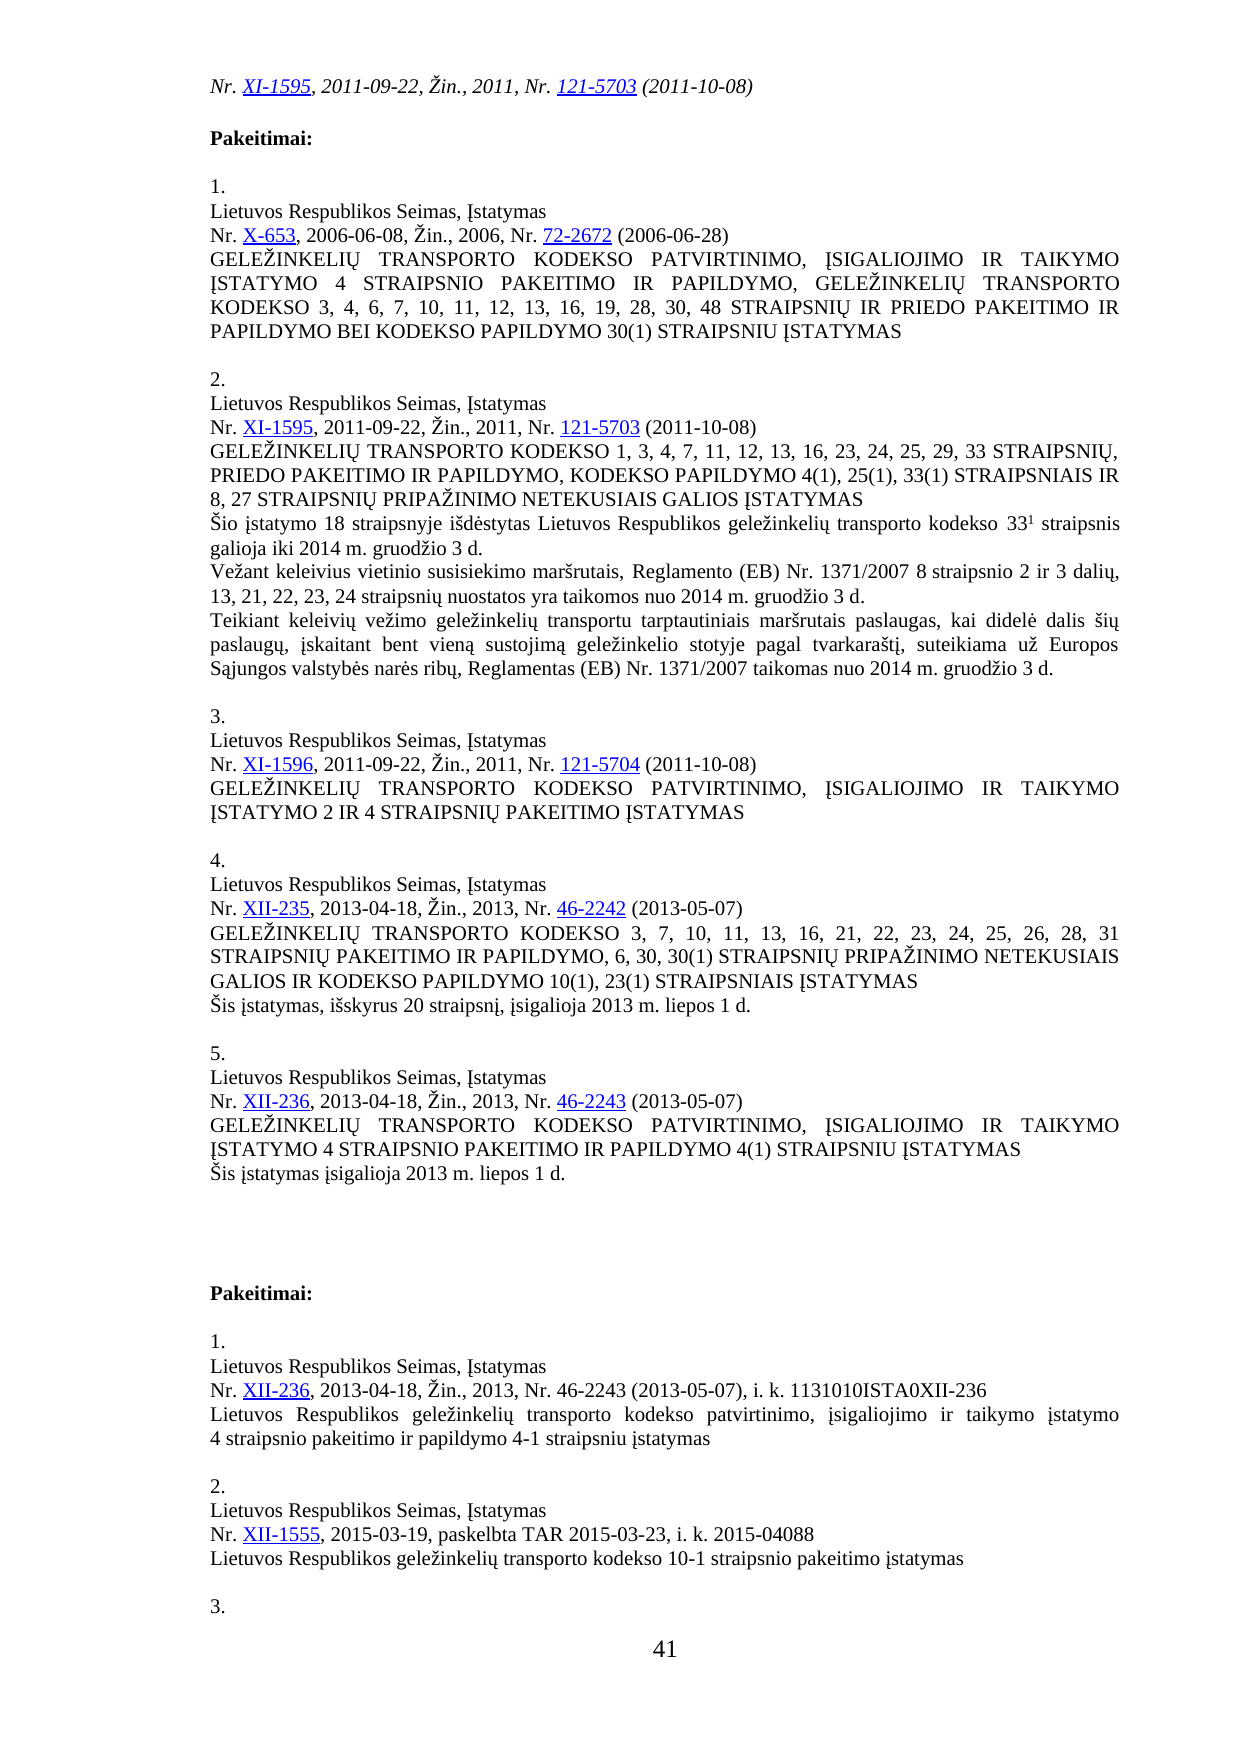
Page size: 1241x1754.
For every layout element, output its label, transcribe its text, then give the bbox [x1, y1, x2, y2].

text GELEŽINKELIŲ TRANSPORTO KODEKSO PATVIRTINIMO, ĮSIGALIOJIMO IR TAIKYMO ĮSTATYMO 4 STRAIPSNIO PAKEITIMO IR PAPILDYMO, GELEŽINKELIŲ TRANSPORTO KODEKSO 3, 4, 6, 7, 10, 11, 12, 13, 16, 19, 28, 30, 48 STRAIPSNIŲ IR PRIEDO PAKEITIMO IR PAPILDYMO BEI KODEKSO PAPILDYMO 30(1) STRAIPSNIU ĮSTATYMAS [210, 247, 1120, 343]
text GELEŽINKELIŲ TRANSPORTO KODEKSO 1, 3, 4, 7, 11, 12, 13, 16, 23, 24, 25, 29, 33 STRAIPSNIŲ, PRIEDO PAKEITIMO IR PAPILDYMO, KODEKSO PAPILDYMO 4(1), 25(1), 33(1) STRAIPSNIAIS IR 8, 27 STRAIPSNIŲ PRIPAŽINIMO NETEKUSIAIS GALIOS ĮSTATYMAS [210, 439, 1120, 511]
text 3. [210, 1594, 1120, 1618]
text Pakeitimai: [210, 1281, 1120, 1305]
text GELEŽINKELIŲ TRANSPORTO KODEKSO PATVIRTINIMO, ĮSIGALIOJIMO IR TAIKYMO ĮSTATYMO 4 STRAIPSNIO PAKEITIMO IR PAPILDYMO 4(1) STRAIPSNIU ĮSTATYMAS [210, 1113, 1120, 1161]
text Nr. XII-235, 2013-04-18, Žin., 2013, Nr. 46-2242 (2013-05-07) [210, 896, 1120, 920]
text Nr. X-653, 2006-06-08, Žin., 2006, Nr. 72-2672 (2006-06-28) [210, 223, 1120, 247]
text Šis įstatymas įsigalioja 2013 m. liepos 1 d. [210, 1161, 1120, 1185]
text Lietuvos Respublikos Seimas, Įstatymas [210, 1353, 1120, 1378]
text Nr. XII-1555, 2015-03-19, paskelbta TAR 2015-03-23, i. k. 2015-04088 [210, 1522, 1120, 1546]
text GELEŽINKELIŲ TRANSPORTO KODEKSO 3, 7, 10, 11, 13, 16, 21, 22, 23, 24, 25, 26, 28, 31 STRAIPSNIŲ PAKEITIMO IR PAPILDYMO, 6, 30, 30(1) STRAIPSNIŲ PRIPAŽINIMO NETEKUSIAIS GALIOS IR KODEKSO PAPILDYMO 10(1), 23(1) STRAIPSNIAIS ĮSTATYMAS [210, 920, 1120, 993]
text Nr. XII-236, 2013-04-18, Žin., 2013, Nr. 46-2243 (2013-05-07), i. k. 1131010ISTA0XII-236 [210, 1378, 1120, 1402]
text Vežant keleivius vietinio susisiekimo maršrutais, Reglamento (EB) Nr. 1371/2007 8 straipsnio 2 ir 3 dalių, 13, 21, 22, 23, 24 straipsnių nuostatos yra taikomos nuo 2014 m. gruodžio 3 d. [210, 559, 1120, 608]
text 3. [210, 704, 1120, 728]
text 1. [210, 1329, 1120, 1353]
text Nr. XII-236, 2013-04-18, Žin., 2013, Nr. 46-2243 (2013-05-07) [210, 1089, 1120, 1113]
text Nr. XI-1595, 2011-09-22, Žin., 2011, Nr. 121-5703 (2011-10-08) [210, 415, 1120, 439]
text 4. [210, 848, 1120, 872]
text 2. [210, 367, 1120, 391]
text Nr. XI-1596, 2011-09-22, Žin., 2011, Nr. 121-5704 (2011-10-08) [210, 752, 1120, 776]
text Lietuvos Respublikos Seimas, Įstatymas [210, 391, 1120, 415]
text Teikiant keleivių vežimo geležinkelių transportu tarptautiniais maršrutais paslaugas, kai didelė dalis šių paslaugų, įskaitant bent vieną sustojimą geležinkelio stotyje pagal tvarkaraštį, suteikiama už Europos Sąjungos valstybės narės ribų, Reglamentas (EB) Nr. 1371/2007 taikomas nuo 2014 m. gruodžio 3 d. [210, 608, 1120, 680]
text Lietuvos Respublikos Seimas, Įstatymas [210, 1498, 1120, 1522]
text Šis įstatymas, išskyrus 20 straipsnį, įsigalioja 2013 m. liepos 1 d. [210, 993, 1120, 1017]
text 5. [210, 1041, 1120, 1065]
text Šio įstatymo 18 straipsnyje išdėstytas Lietuvos Respublikos geležinkelių transporto kodekso 331 straipsnis galioja iki 2014 m. gruodžio 3 d. [210, 511, 1120, 559]
text 1. [210, 174, 1120, 198]
text Lietuvos Respublikos Seimas, Įstatymas [210, 872, 1120, 896]
text Pakeitimai: [210, 126, 1120, 150]
text Lietuvos Respublikos Seimas, Įstatymas [210, 728, 1120, 752]
text Nr. XI-1595, 2011-09-22, Žin., 2011, Nr. 121-5703 (2011-10-08) [210, 73, 1120, 98]
text Lietuvos Respublikos geležinkelių transporto kodekso 10-1 straipsnio pakeitimo įstatymas [210, 1546, 1120, 1570]
text Lietuvos Respublikos Seimas, Įstatymas [210, 198, 1120, 223]
text Lietuvos Respublikos geležinkelių transporto kodekso patvirtinimo, įsigaliojimo ir taikymo įstatymo 4 straipsnio pakeitimo ir papildymo 4-1 straipsniu įstatymas [210, 1402, 1120, 1450]
text GELEŽINKELIŲ TRANSPORTO KODEKSO PATVIRTINIMO, ĮSIGALIOJIMO IR TAIKYMO ĮSTATYMO 2 IR 4 STRAIPSNIŲ PAKEITIMO ĮSTATYMAS [210, 776, 1120, 824]
text 2. [210, 1474, 1120, 1498]
text Lietuvos Respublikos Seimas, Įstatymas [210, 1065, 1120, 1089]
